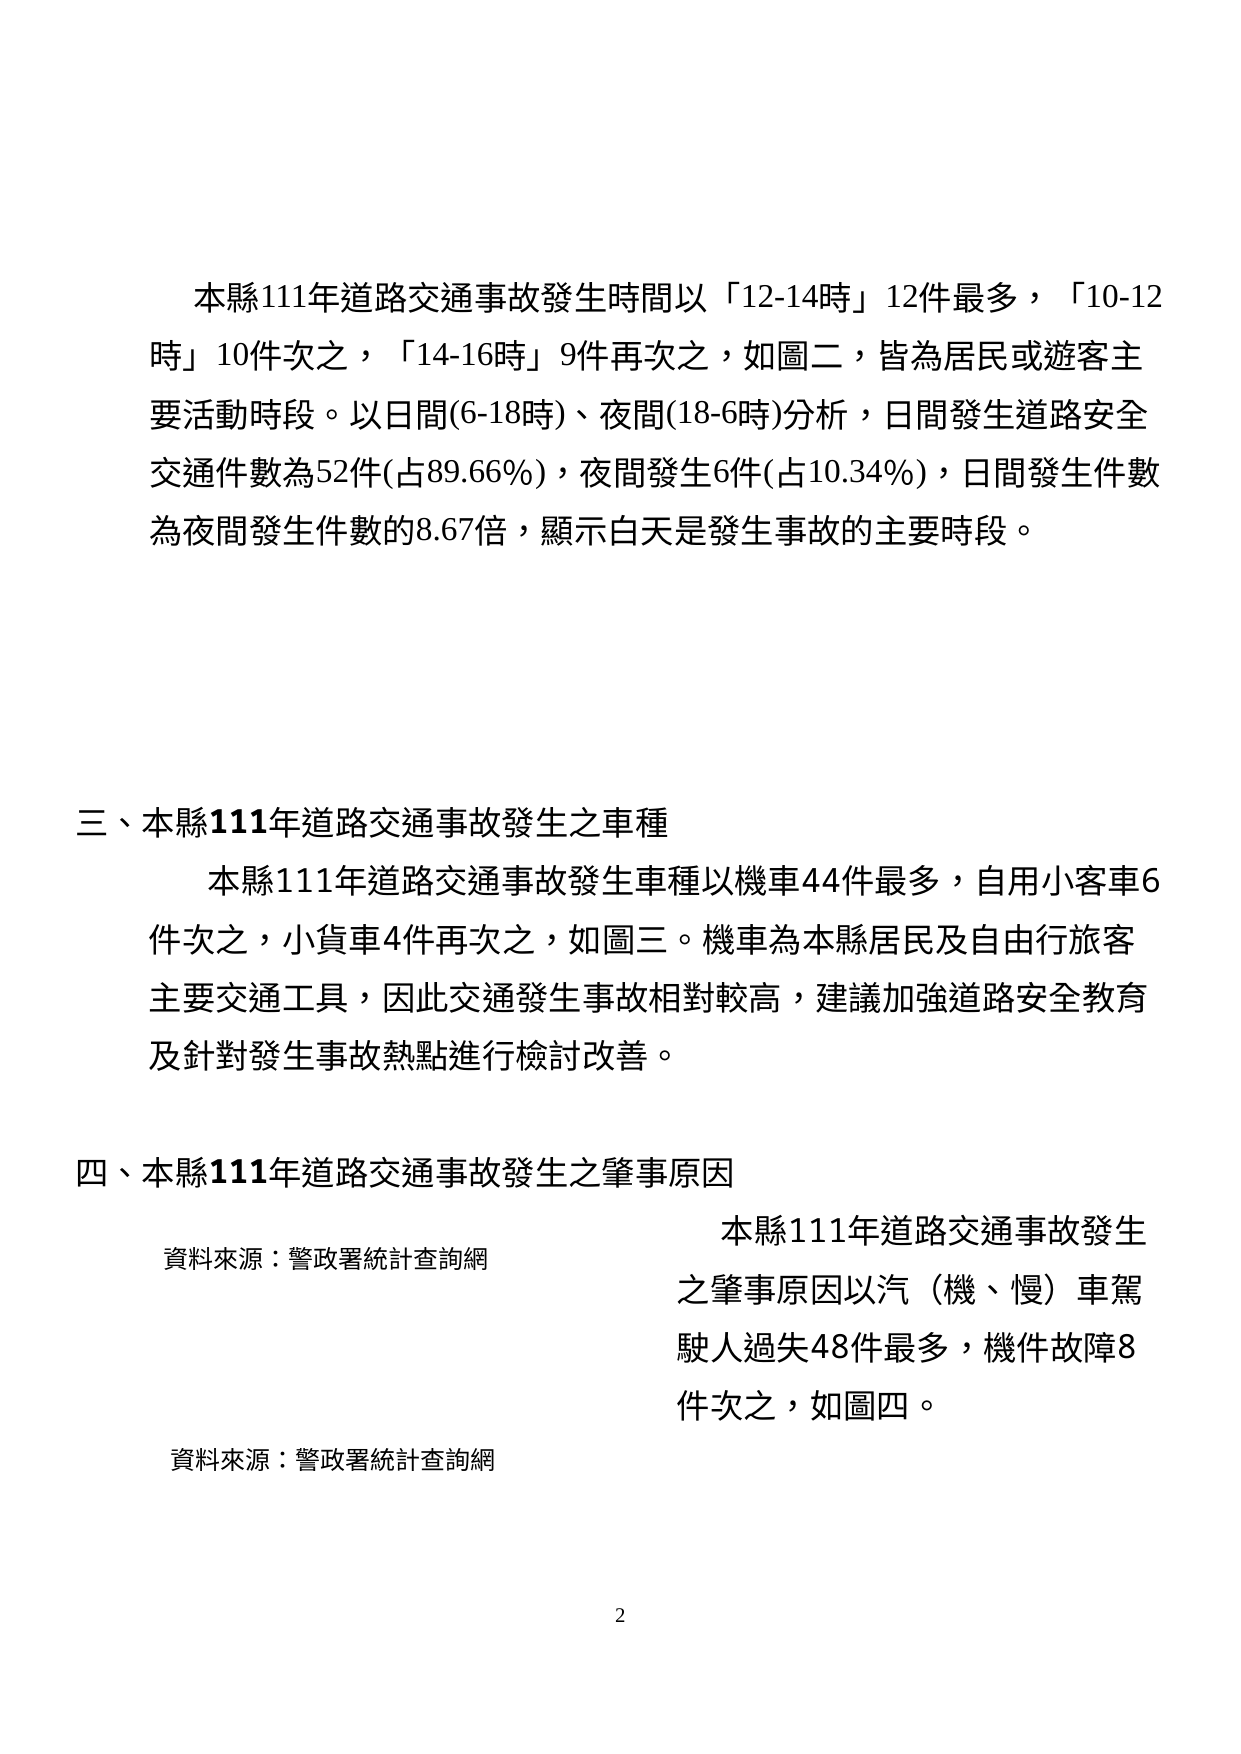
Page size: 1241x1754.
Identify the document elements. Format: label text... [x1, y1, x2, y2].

text 資料來源：警政署統計查詢網 [163, 1240, 569, 1276]
text 四、本縣111年道路交通事故發生之肇事原因 [75, 1131, 1165, 1190]
text 本縣111年道路交通事故發生時間以「12-14時」12件最多，「10-12時」10件次之，「14-16時」9件再次之，如圖二，皆為居民或遊客主要活動時段。以日間(6-18時)、夜間(18-6時)分析，日間發生道路安全交通件數為52件(占89.66％)，夜間發生6件(占10.34％)，日間發生件數為夜間發生件數的8.67倍，顯示白天是發生事故的主要時段。 [149, 256, 1165, 548]
text 資料來源：警政署統計查詢網 [170, 1441, 576, 1477]
text 三、本縣111年道路交通事故發生之車種 [75, 781, 1165, 840]
text 本縣111年道路交通事故發生車種以機車44件最多，自用小客車6件次之，小貨車4件再次之，如圖三。機車為本縣居民及自由行旅客主要交通工具，因此交通發生事故相對較高，建議加強道路安全教育及針對發生事故熱點進行檢討改善。 [149, 840, 1165, 1073]
text 本縣111年道路交通事故發生之肇事原因以汽（機、慢）車駕駛人過失48件最多，機件故障8件次之，如圖四。 [149, 1190, 1165, 1423]
